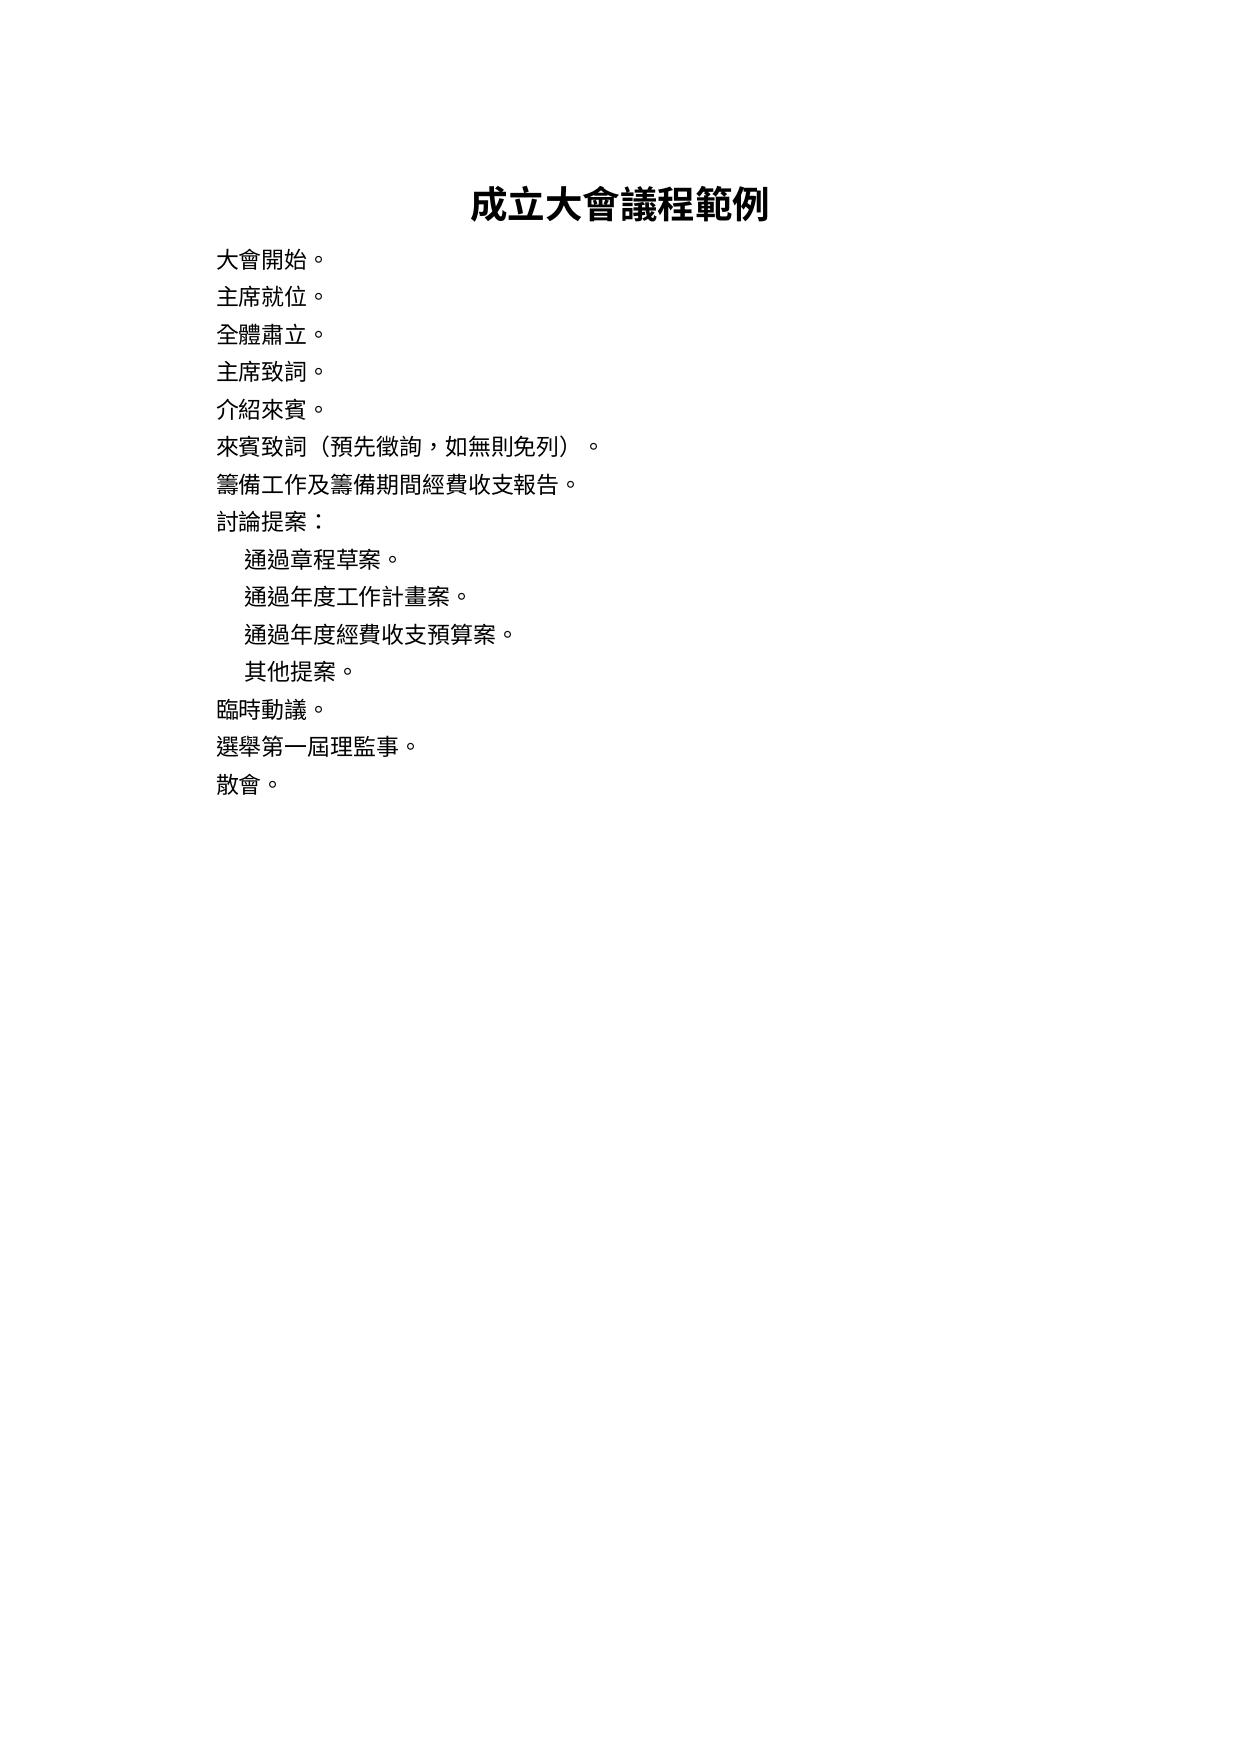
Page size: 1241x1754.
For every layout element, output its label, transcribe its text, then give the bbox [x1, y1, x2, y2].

text 成立大會議程範例 [187, 164, 1053, 239]
text 其他提案。 [244, 652, 1053, 689]
text 大會開始。 [216, 239, 1053, 277]
text 主席致詞。 [216, 352, 1053, 389]
text 通過章程草案。 [244, 539, 1053, 577]
text 臨時動議。 [216, 689, 1053, 727]
text 選舉第一屆理監事。 [216, 727, 1053, 764]
text 討論提案： [216, 502, 1053, 539]
text 全體肅立。 [216, 314, 1053, 352]
text 通過年度工作計畫案。 [244, 577, 1053, 614]
text 介紹來賓。 [216, 389, 1053, 427]
text 來賓致詞（預先徵詢，如無則免列）。 [216, 427, 1053, 464]
text 散會。 [216, 764, 1053, 802]
text 通過年度經費收支預算案。 [244, 614, 1053, 652]
text 籌備工作及籌備期間經費收支報告。 [216, 464, 1053, 502]
text 主席就位。 [216, 277, 1053, 314]
